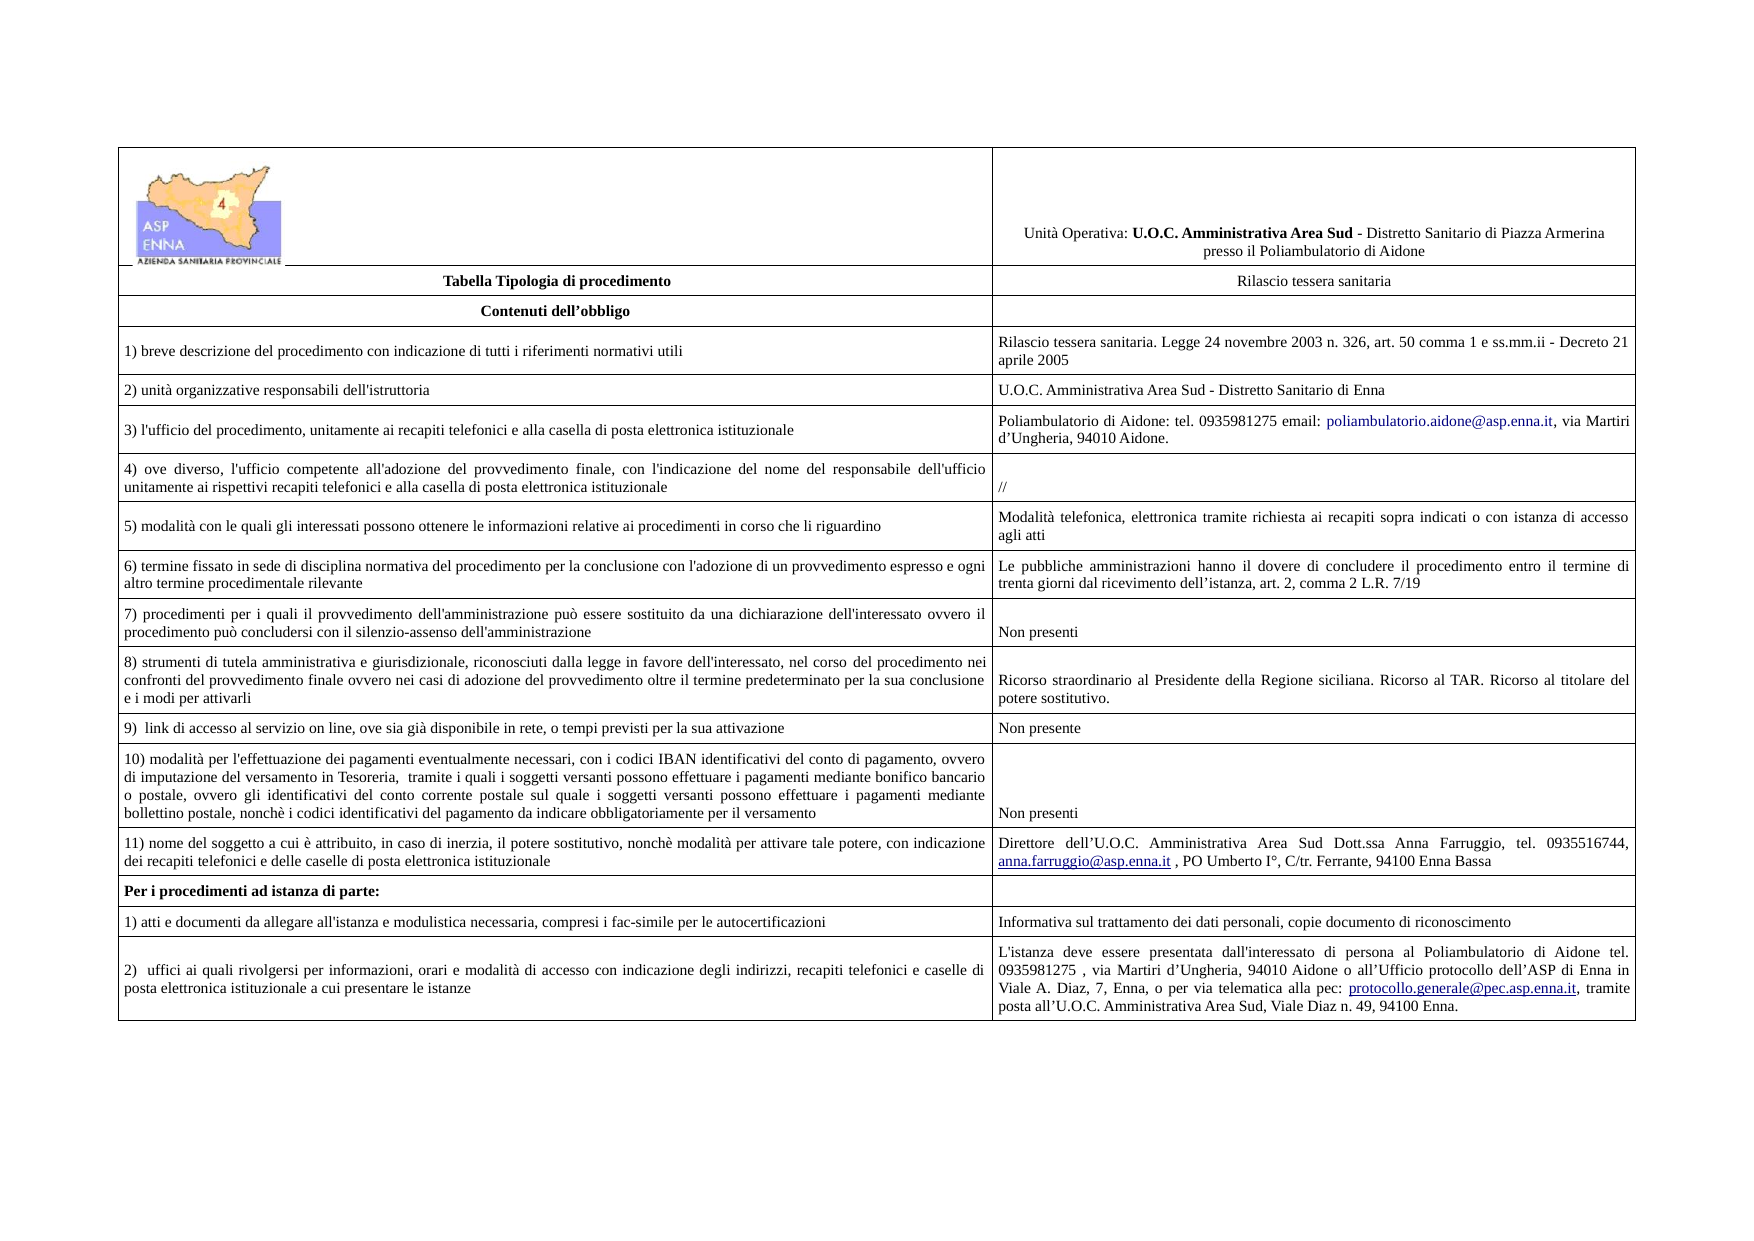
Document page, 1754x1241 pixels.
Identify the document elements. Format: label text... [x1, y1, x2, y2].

table_cell Le pubbliche amministrazioni hanno il dovere di concludere il procedimento entro il termine di trenta giorni dal ricevimento dell’istanza, art. 2, comma 2 L.R. 7/19 [993, 551, 1635, 598]
table_cell 5) modalità con le quali gli interessati possono ottenere le informazioni relative ai procedimenti in corso che li riguardino [119, 502, 992, 549]
table_cell 4) ove diverso, l'ufficio competente all'adozione del provvedimento finale, con l'indicazione del nome del responsabile dell'ufficio unitamente ai rispettivi recapiti telefonici e alla casella di posta elettronica istituzionale [119, 454, 992, 501]
table_cell Per i procedimenti ad istanza di parte: [119, 876, 992, 906]
table_cell 6) termine fissato in sede di disciplina normativa del procedimento per la conclusione con l'adozione di un provvedimento espresso e ogni altro termine procedimentale rilevante [119, 551, 992, 598]
table_cell [993, 296, 1635, 326]
table_cell 1) breve descrizione del procedimento con indicazione di tutti i riferimenti normativi utili [119, 327, 992, 374]
table_cell 10) modalità per l'effettuazione dei pagamenti eventualmente necessari, con i codici IBAN identificativi del conto di pagamento, ovvero di imputazione del versamento in Tesoreria, tramite i quali i soggetti versanti possono effettuare i pagamenti mediante bonifico bancario o postale, ovvero gli identificativi del conto corrente postale sul quale i soggetti versanti possono effettuare i pagamenti mediante bollettino postale, nonchè i codici identificativi del pagamento da indicare obbligatoriamente per il versamento [119, 744, 992, 827]
table_cell Poliambulatorio di Aidone: tel. 0935981275 email: poliambulatorio.aidone@asp.enna.it, via Martiri d’Ungheria, 94010 Aidone. [993, 406, 1635, 453]
table_cell [993, 876, 1635, 906]
table_cell Non presenti [993, 599, 1635, 646]
table_cell Tabella Tipologia di procedimento [119, 266, 992, 295]
table_cell L'istanza deve essere presentata dall'interessato di persona al Poliambulatorio di Aidone tel. 0935981275 , via Martiri d’Ungheria, 94010 Aidone o all’Ufficio protocollo dell’ASP di Enna in Viale A. Diaz, 7, Enna, o per via telematica alla pec: protocollo.generale@pec.asp.enna.it, tramite posta all’U.O.C. Amministrativa Area Sud, Viale Diaz n. 49, 94100 Enna. [993, 937, 1635, 1020]
table_header [119, 148, 992, 265]
table_cell Informativa sul trattamento dei dati personali, copie documento di riconoscimento [993, 907, 1635, 936]
table_cell 9) link di accesso al servizio on line, ove sia già disponibile in rete, o tempi previsti per la sua attivazione [119, 714, 992, 743]
table_cell U.O.C. Amministrativa Area Sud - Distretto Sanitario di Enna [993, 375, 1635, 404]
table_cell // [993, 454, 1635, 501]
table_cell Rilascio tessera sanitaria [993, 266, 1635, 295]
table_cell 3) l'ufficio del procedimento, unitamente ai recapiti telefonici e alla casella di posta elettronica istituzionale [119, 406, 992, 453]
table_cell Non presente [993, 714, 1635, 743]
table_cell 8) strumenti di tutela amministrativa e giurisdizionale, riconosciuti dalla legge in favore dell'interessato, nel corso del procedimento nei confronti del provvedimento finale ovvero nei casi di adozione del provvedimento oltre il termine predeterminato per la sua conclusione e i modi per attivarli [119, 647, 992, 712]
table_cell 11) nome del soggetto a cui è attribuito, in caso di inerzia, il potere sostitutivo, nonchè modalità per attivare tale potere, con indicazione dei recapiti telefonici e delle caselle di posta elettronica istituzionale [119, 828, 992, 875]
table_cell 2) unità organizzative responsabili dell'istruttoria [119, 375, 992, 404]
table_cell Rilascio tessera sanitaria. Legge 24 novembre 2003 n. 326, art. 50 comma 1 e ss.mm.ii - Decreto 21 aprile 2005 [993, 327, 1635, 374]
picture [132, 161, 286, 266]
table_cell Direttore dell’U.O.C. Amministrativa Area Sud Dott.ssa Anna Farruggio, tel. 0935516744, anna.farruggio@asp.enna.it , PO Umberto I°, C/tr. Ferrante, 94100 Enna Bassa [993, 828, 1635, 875]
table_header Unità Operativa: U.O.C. Amministrativa Area Sud - Distretto Sanitario di Piazza Armerina presso il Poliambulatorio di Aidone [993, 148, 1635, 265]
table_cell Contenuti dell’obbligo [119, 296, 992, 326]
table_cell 7) procedimenti per i quali il provvedimento dell'amministrazione può essere sostituito da una dichiarazione dell'interessato ovvero il procedimento può concludersi con il silenzio-assenso dell'amministrazione [119, 599, 992, 646]
table_cell Ricorso straordinario al Presidente della Regione siciliana. Ricorso al TAR. Ricorso al titolare del potere sostitutivo. [993, 647, 1635, 712]
table_cell 1) atti e documenti da allegare all'istanza e modulistica necessaria, compresi i fac-simile per le autocertificazioni [119, 907, 992, 936]
table_cell Modalità telefonica, elettronica tramite richiesta ai recapiti sopra indicati o con istanza di accesso agli atti [993, 502, 1635, 549]
table_cell 2) uffici ai quali rivolgersi per informazioni, orari e modalità di accesso con indicazione degli indirizzi, recapiti telefonici e caselle di posta elettronica istituzionale a cui presentare le istanze [119, 937, 992, 1020]
table_cell Non presenti [993, 744, 1635, 827]
